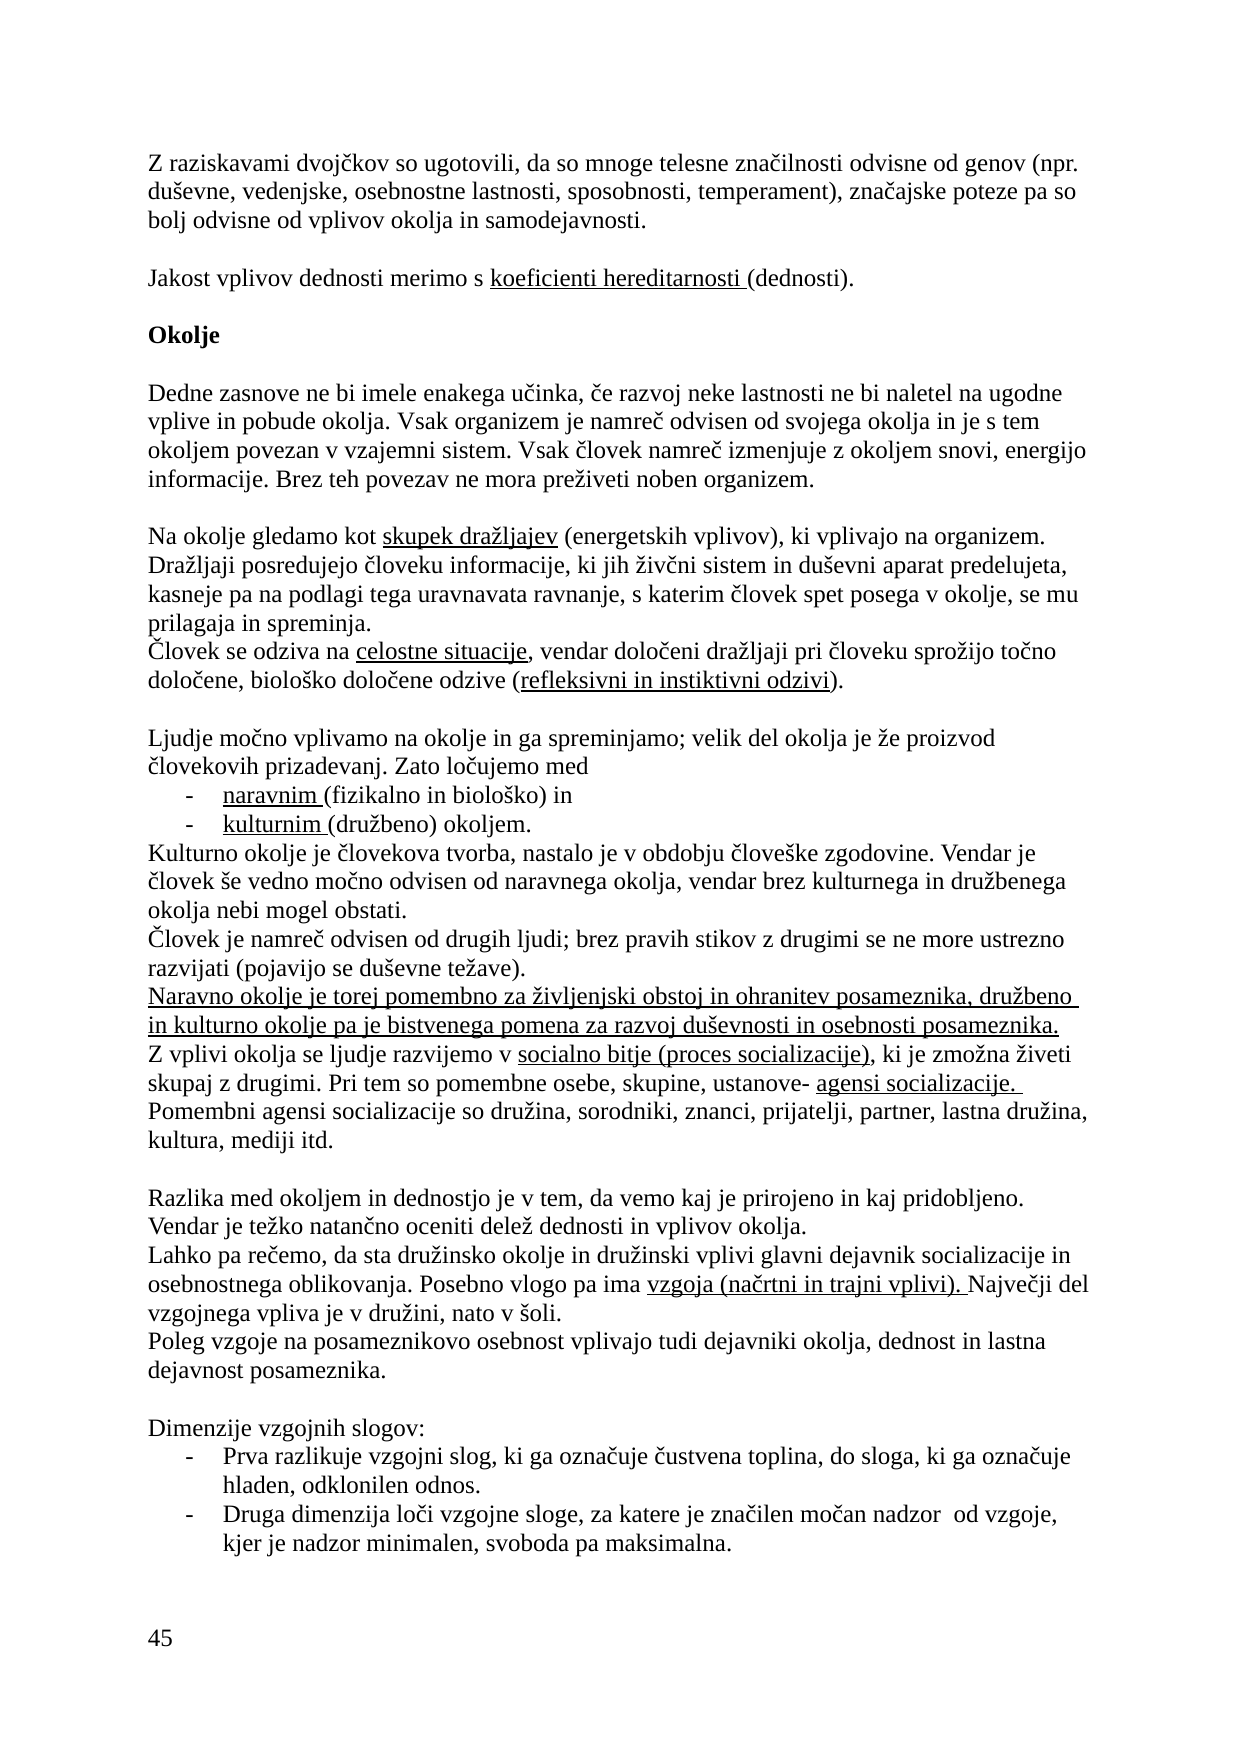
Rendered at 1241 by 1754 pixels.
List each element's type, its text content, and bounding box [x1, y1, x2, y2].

text Jakost vplivov dednosti merimo s koeficienti hereditarnosti (dednosti). [148, 263, 1093, 291]
text Človek je namreč odvisen od drugih ljudi; brez pravih stikov z drugimi se ne more ustrezno razvijati (pojavijo se duševne težave). [148, 924, 1093, 981]
text Razlika med okoljem in dednostjo je v tem, da vemo kaj je prirojeno in kaj pridobljeno. Vendar je težko natančno oceniti delež dednosti in vplivov okolja. [148, 1183, 1093, 1240]
text Dedne zasnove ne bi imele enakega učinka, če razvoj neke lastnosti ne bi naletel na ugodne vplive in pobude okolja. Vsak organizem je namreč odvisen od svojega okolja in je s tem okoljem povezan v vzajemni sistem. Vsak človek namreč izmenjuje z okoljem snovi, energijo informacije. Brez teh povezav ne mora preživeti noben organizem. [148, 378, 1093, 493]
list Druga dimenzija loči vzgojne sloge, za katere je značilen močan nadzor od vzgoje, kjer je nadzor minimalen, svoboda pa maksimalna. [185, 1499, 1093, 1556]
text Dimenzije vzgojnih slogov: [148, 1413, 1093, 1441]
text Poleg vzgoje na posameznikovo osebnost vplivajo tudi dejavniki okolja, dednost in lastna dejavnost posameznika. [148, 1326, 1093, 1384]
text Ljudje močno vplivamo na okolje in ga spreminjamo; velik del okolja je že proizvod človekovih prizadevanj. Zato ločujemo med [148, 723, 1093, 780]
list naravnim (fizikalno in biološko) in [185, 780, 1093, 809]
text Kulturno okolje je človekova tvorba, nastalo je v obdobju človeške zgodovine. Vendar je človek še vedno močno odvisen od naravnega okolja, vendar brez kulturnega in družbenega okolja nebi mogel obstati. [148, 838, 1093, 924]
text Človek se odziva na celostne situacije, vendar določeni dražljaji pri človeku sprožijo točno določene, biološko določene odzive (refleksivni in instiktivni odzivi). [148, 636, 1093, 694]
text Z vplivi okolja se ljudje razvijemo v socialno bitje (proces socializacije), ki je zmožna živeti skupaj z drugimi. Pri tem so pomembne osebe, skupine, ustanove- agensi socializacije. Pomembni agensi socializacije so družina, sorodniki, znanci, prijatelji, partner, lastna družina, kultura, mediji itd. [148, 1039, 1093, 1154]
list Prva razlikuje vzgojni slog, ki ga označuje čustvena toplina, do sloga, ki ga označuje hladen, odklonilen odnos. [185, 1441, 1093, 1499]
text Okolje [148, 320, 1093, 349]
text Naravno okolje je torej pomembno za življenjski obstoj in ohranitev posameznika, družbeno in kulturno okolje pa je bistvenega pomena za razvoj duševnosti in osebnosti posameznika. [148, 981, 1093, 1039]
list kulturnim (družbeno) okoljem. [185, 809, 1093, 838]
text Z raziskavami dvojčkov so ugotovili, da so mnoge telesne značilnosti odvisne od genov (npr. duševne, vedenjske, osebnostne lastnosti, sposobnosti, temperament), značajske poteze pa so bolj odvisne od vplivov okolja in samodejavnosti. [148, 148, 1093, 234]
text Na okolje gledamo kot skupek dražljajev (energetskih vplivov), ki vplivajo na organizem. Dražljaji posredujejo človeku informacije, ki jih živčni sistem in duševni aparat predelujeta, kasneje pa na podlagi tega uravnavata ravnanje, s katerim človek spet posega v okolje, se mu prilagaja in spreminja. [148, 521, 1093, 636]
text Lahko pa rečemo, da sta družinsko okolje in družinski vplivi glavni dejavnik socializacije in osebnostnega oblikovanja. Posebno vlogo pa ima vzgoja (načrtni in trajni vplivi). Največji del vzgojnega vpliva je v družini, nato v šoli. [148, 1240, 1093, 1326]
